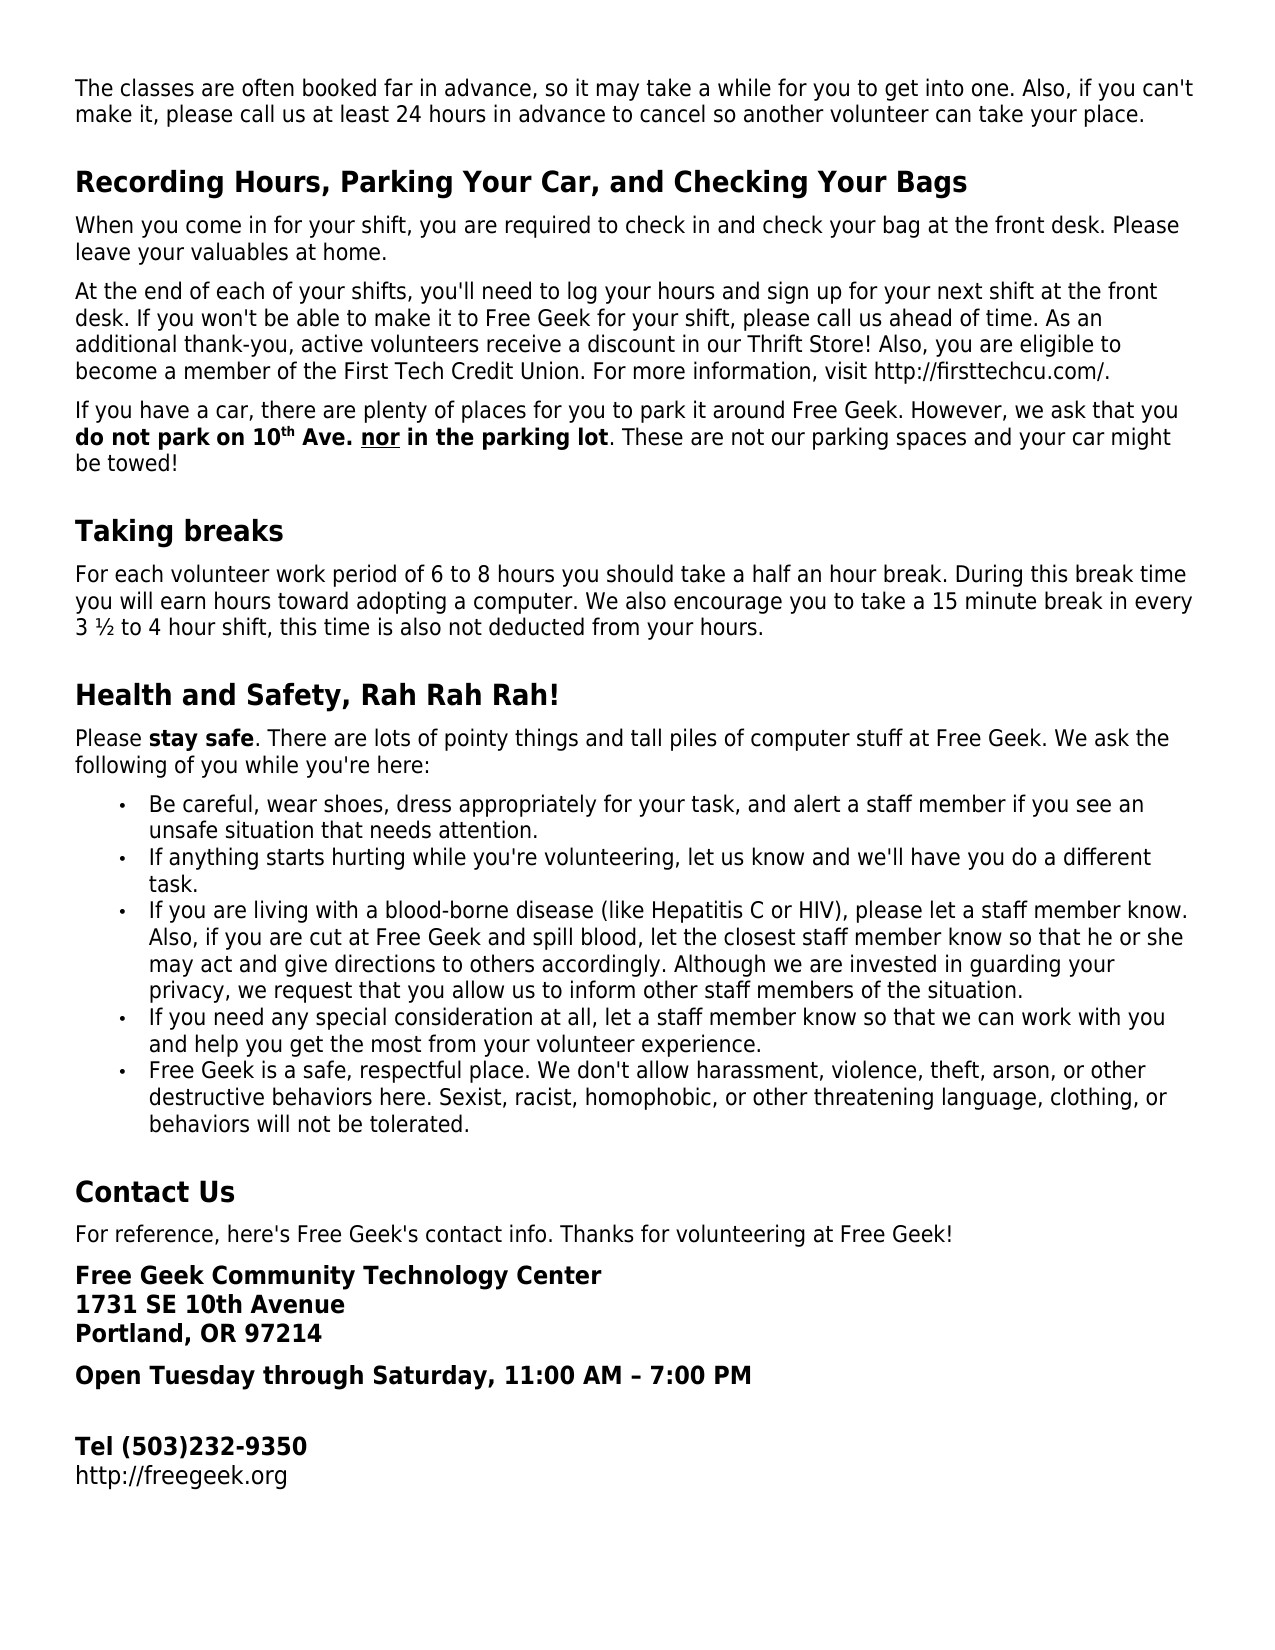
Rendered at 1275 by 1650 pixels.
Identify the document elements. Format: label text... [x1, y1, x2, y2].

list Be careful, wear shoes, dress appropriately for your task, and alert a staff member if you see an unsafe situation that needs attention. [119, 791, 1200, 844]
list If you are living with a blood-borne disease (like Hepatitis C or HIV), please let a staff member know. Also, if you are cut at Free Geek and spill blood, let the closest staff member know so that he or she may act and give directions to others accordingly. Although we are invested in guarding your privacy, we request that you allow us to inform other staff members of the situation. [119, 898, 1200, 1004]
text If you have a car, there are plenty of places for you to park it around Free Geek. However, we ask that you do not park on 10th Ave. nor in the parking lot. These are not our parking spaces and your car might be towed! [75, 397, 1200, 477]
subtitle Taking breaks [75, 515, 1200, 549]
text For each volunteer work period of 6 to 8 hours you should take a half an hour break. During this break time you will earn hours toward adopting a computer. We also encourage you to take a 15 minute break in every 3 ½ to 4 hour shift, this time is also not deducted from your hours. [75, 561, 1200, 641]
text Tel (503)232-9350 http://freegeek.org [75, 1432, 1200, 1490]
list If anything starts hurting while you're volunteering, let us know and we'll have you do a different task. [119, 844, 1200, 898]
text At the end of each of your shifts, you'll need to log your hours and sign up for your next shift at the front desk. If you won't be able to make it to Free Geek for your shift, please call us ahead of time. As an additional thank-you, active volunteers receive a discount in our Thrift Store! Also, you are eligible to become a member of the First Tech Credit Union. For more information, visit http://firsttechcu.com/. [75, 278, 1200, 385]
text When you come in for your shift, you are required to check in and check your bag at the front desk. Please leave your valuables at home. [75, 212, 1200, 266]
text Open Tuesday through Saturday, 11:00 AM – 7:00 PM [75, 1361, 1200, 1419]
text The classes are often booked far in advance, so it may take a while for you to get into one. Also, if you can't make it, please call us at least 24 hours in advance to cancel so another volunteer can take your place. [75, 75, 1200, 128]
list Free Geek is a safe, respectful place. We don't allow harassment, violence, theft, arson, or other destructive behaviors here. Sexist, racist, homophobic, or other threatening language, clothing, or behaviors will not be tolerated. [119, 1058, 1200, 1138]
text Free Geek Community Technology Center 1731 SE 10th Avenue Portland, OR 97214 [75, 1261, 1200, 1348]
list If you need any special consideration at all, let a staff member know so that we can work with you and help you get the most from your volunteer experience. [119, 1004, 1200, 1058]
subtitle Recording Hours, Parking Your Car, and Checking Your Bags [75, 166, 1200, 200]
text For reference, here's Free Geek's contact info. Thanks for volunteering at Free Geek! [75, 1222, 1200, 1248]
subtitle Contact Us [75, 1175, 1200, 1209]
subtitle Health and Safety, Rah Rah Rah! [75, 679, 1200, 713]
text Please stay safe. There are lots of pointy things and tall piles of computer stuff at Free Geek. We ask the following of you while you're here: [75, 725, 1200, 778]
